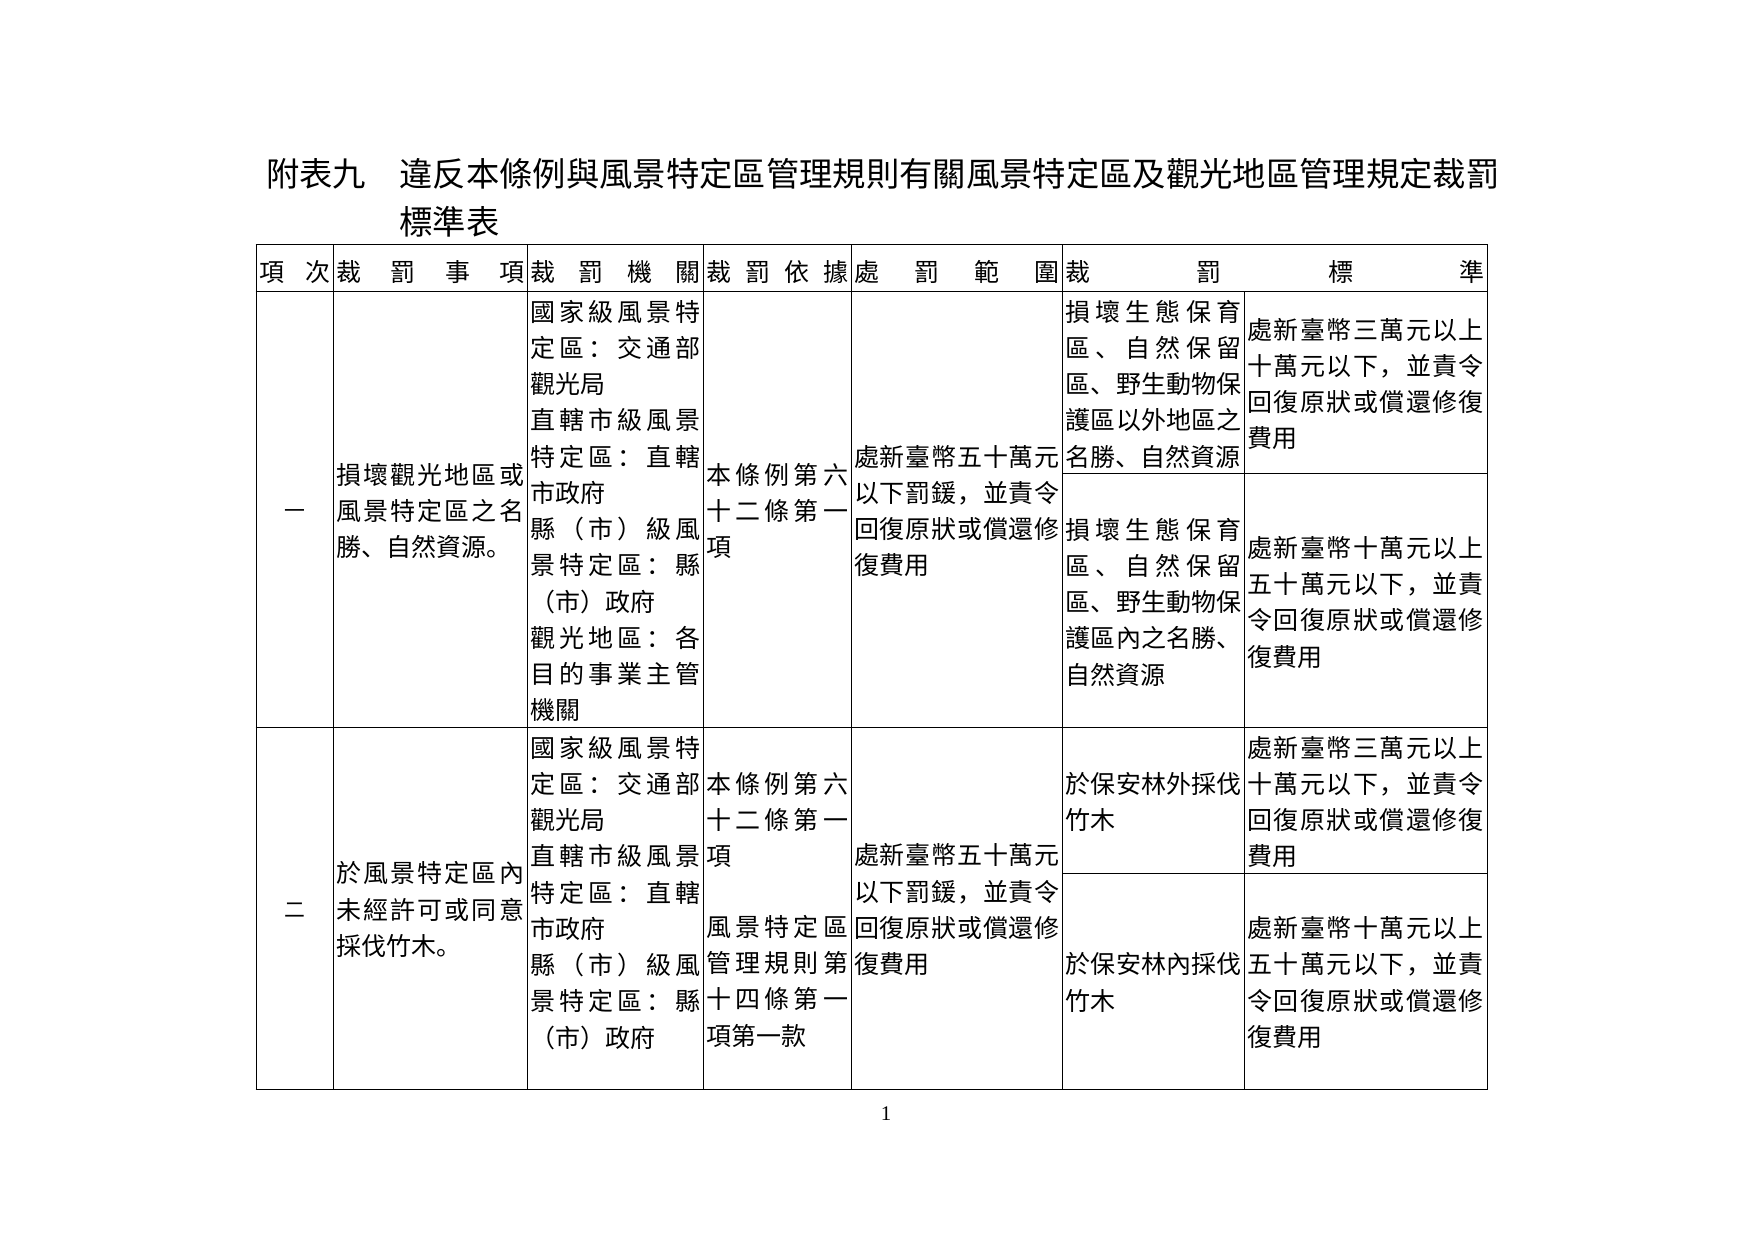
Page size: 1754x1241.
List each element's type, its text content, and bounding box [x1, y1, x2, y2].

table_header 裁罰依據 [704, 245, 851, 291]
table_cell 一 [257, 292, 333, 727]
table_cell 損壞生態保育區、自然保留區、野生動物保護區內之名勝、自然資源 [1063, 474, 1244, 727]
text 附表九 違反本條例與風景特定區管理規則有關風景特定區及觀光地區管理規定裁罰標準表 [266, 148, 1506, 244]
table_cell 處新臺幣五十萬元以下罰鍰，並責令回復原狀或償還修復費用 [852, 728, 1062, 1088]
table_cell 國家級風景特定區：交通部觀光局 直轄市級風景特定區：直轄市政府 縣（市）級風景特定區：縣（市）政府 [528, 728, 703, 1088]
table_header 裁罰標準 [1063, 245, 1487, 291]
table_cell 本條例第六十二條第一項 [704, 292, 851, 727]
table_cell 國家級風景特定區：交通部觀光局 直轄市級風景特定區：直轄市政府 縣（市）級風景特定區：縣（市）政府 觀光地區：各目的事業主管機關 [528, 292, 703, 727]
table_cell 二 [257, 728, 333, 1088]
table_cell 於保安林內採伐竹木 [1063, 874, 1244, 1088]
table_cell 處新臺幣五十萬元以下罰鍰，並責令回復原狀或償還修復費用 [852, 292, 1062, 727]
table_cell 處新臺幣三萬元以上十萬元以下，並責令回復原狀或償還修復費用 [1245, 728, 1487, 873]
table_header 裁罰事項 [334, 245, 527, 291]
table_cell 處新臺幣三萬元以上十萬元以下，並責令回復原狀或償還修復費用 [1245, 292, 1487, 473]
table_cell 於風景特定區內未經許可或同意採伐竹木。 [334, 728, 527, 1088]
table_header 項次 [257, 245, 333, 291]
table_cell 處新臺幣十萬元以上五十萬元以下，並責令回復原狀或償還修復費用 [1245, 874, 1487, 1088]
table_cell 損壞生態保育區、自然保留區、野生動物保護區以外地區之名勝、自然資源 [1063, 292, 1244, 473]
table_header 處罰範圍 [852, 245, 1062, 291]
table_cell 於保安林外採伐竹木 [1063, 728, 1244, 873]
table_cell 損壞觀光地區或風景特定區之名勝、自然資源。 [334, 292, 527, 727]
table_cell 處新臺幣十萬元以上五十萬元以下，並責令回復原狀或償還修復費用 [1245, 474, 1487, 727]
table_cell 本條例第六十二條第一項 風景特定區管理規則第十四條第一項第一款 [704, 728, 851, 1088]
table_header 裁罰機關 [528, 245, 703, 291]
